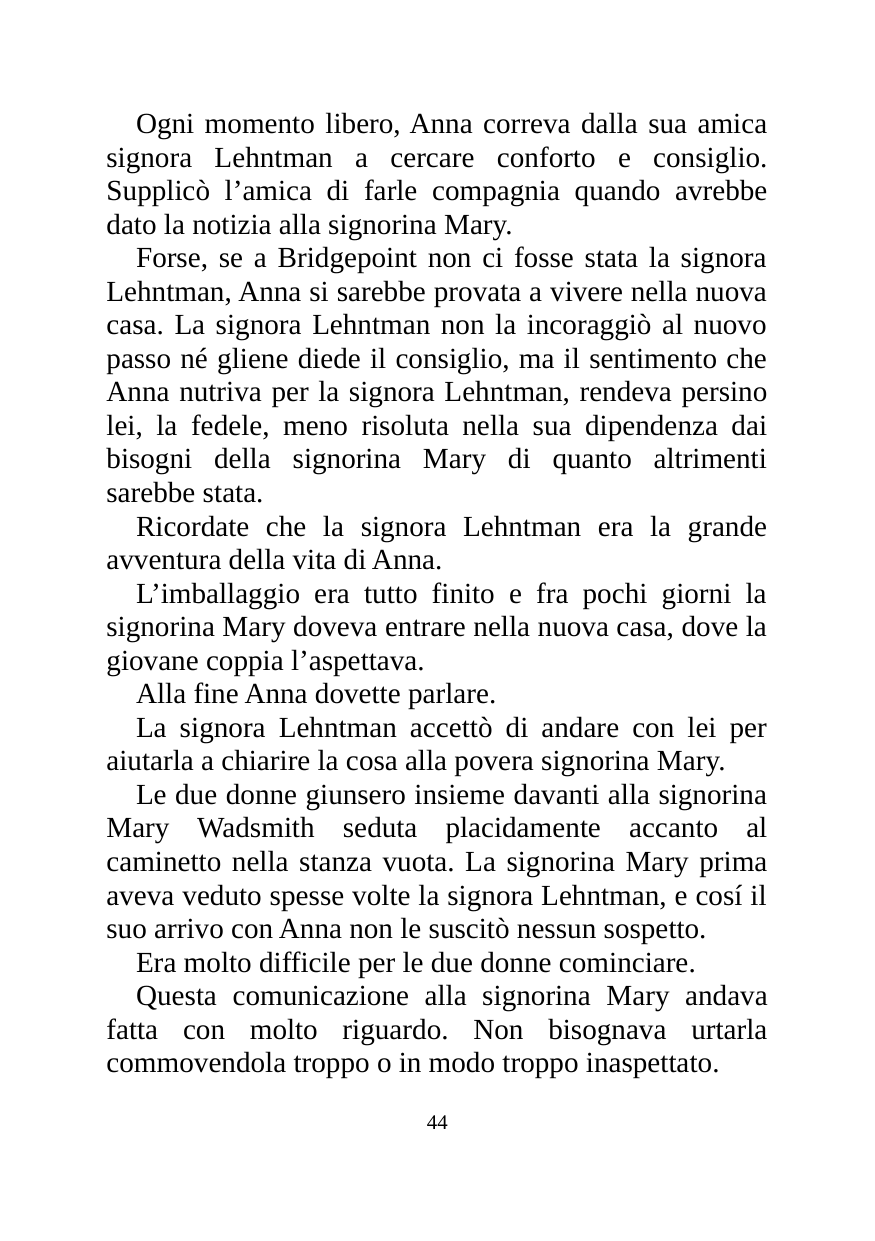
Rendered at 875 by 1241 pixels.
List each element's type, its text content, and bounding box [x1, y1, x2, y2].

text Alla fine Anna dovette parlare. [106, 676, 768, 710]
text Ogni momento libero, Anna correva dalla sua amica signora Lehntman a cercare conforto e consiglio. Supplicò l’amica di farle compagnia quando avrebbe dato la notizia alla signorina Mary. [106, 106, 768, 240]
text La signora Lehntman accettò di andare con lei per aiutarla a chiarire la cosa alla povera signorina Mary. [106, 710, 768, 777]
text Forse, se a Bridgepoint non ci fosse stata la signora Lehntman, Anna si sarebbe provata a vivere nella nuova casa. La signora Lehntman non la incoraggiò al nuovo passo né gliene diede il consiglio, ma il sentimento che Anna nutriva per la signora Lehntman, rendeva persino lei, la fedele, meno risoluta nella sua dipendenza dai bisogni della signorina Mary di quanto altrimenti sarebbe stata. [106, 240, 768, 509]
text L’imballaggio era tutto finito e fra pochi giorni la signorina Mary doveva entrare nella nuova casa, dove la giovane coppia l’aspettava. [106, 576, 768, 676]
text Ricordate che la signora Lehntman era la grande avventura della vita di Anna. [106, 509, 768, 576]
text Le due donne giunsero insieme davanti alla signorina Mary Wadsmith seduta placidamente accanto al caminetto nella stanza vuota. La signorina Mary prima aveva veduto spesse volte la signora Lehntman, e cosí il suo arrivo con Anna non le suscitò nessun sospetto. [106, 777, 768, 945]
text Era molto difficile per le due donne cominciare. [106, 945, 768, 978]
text Questa comunicazione alla signorina Mary andava fatta con molto riguardo. Non bisognava urtarla commovendola troppo o in modo troppo inaspettato. [106, 978, 768, 1079]
